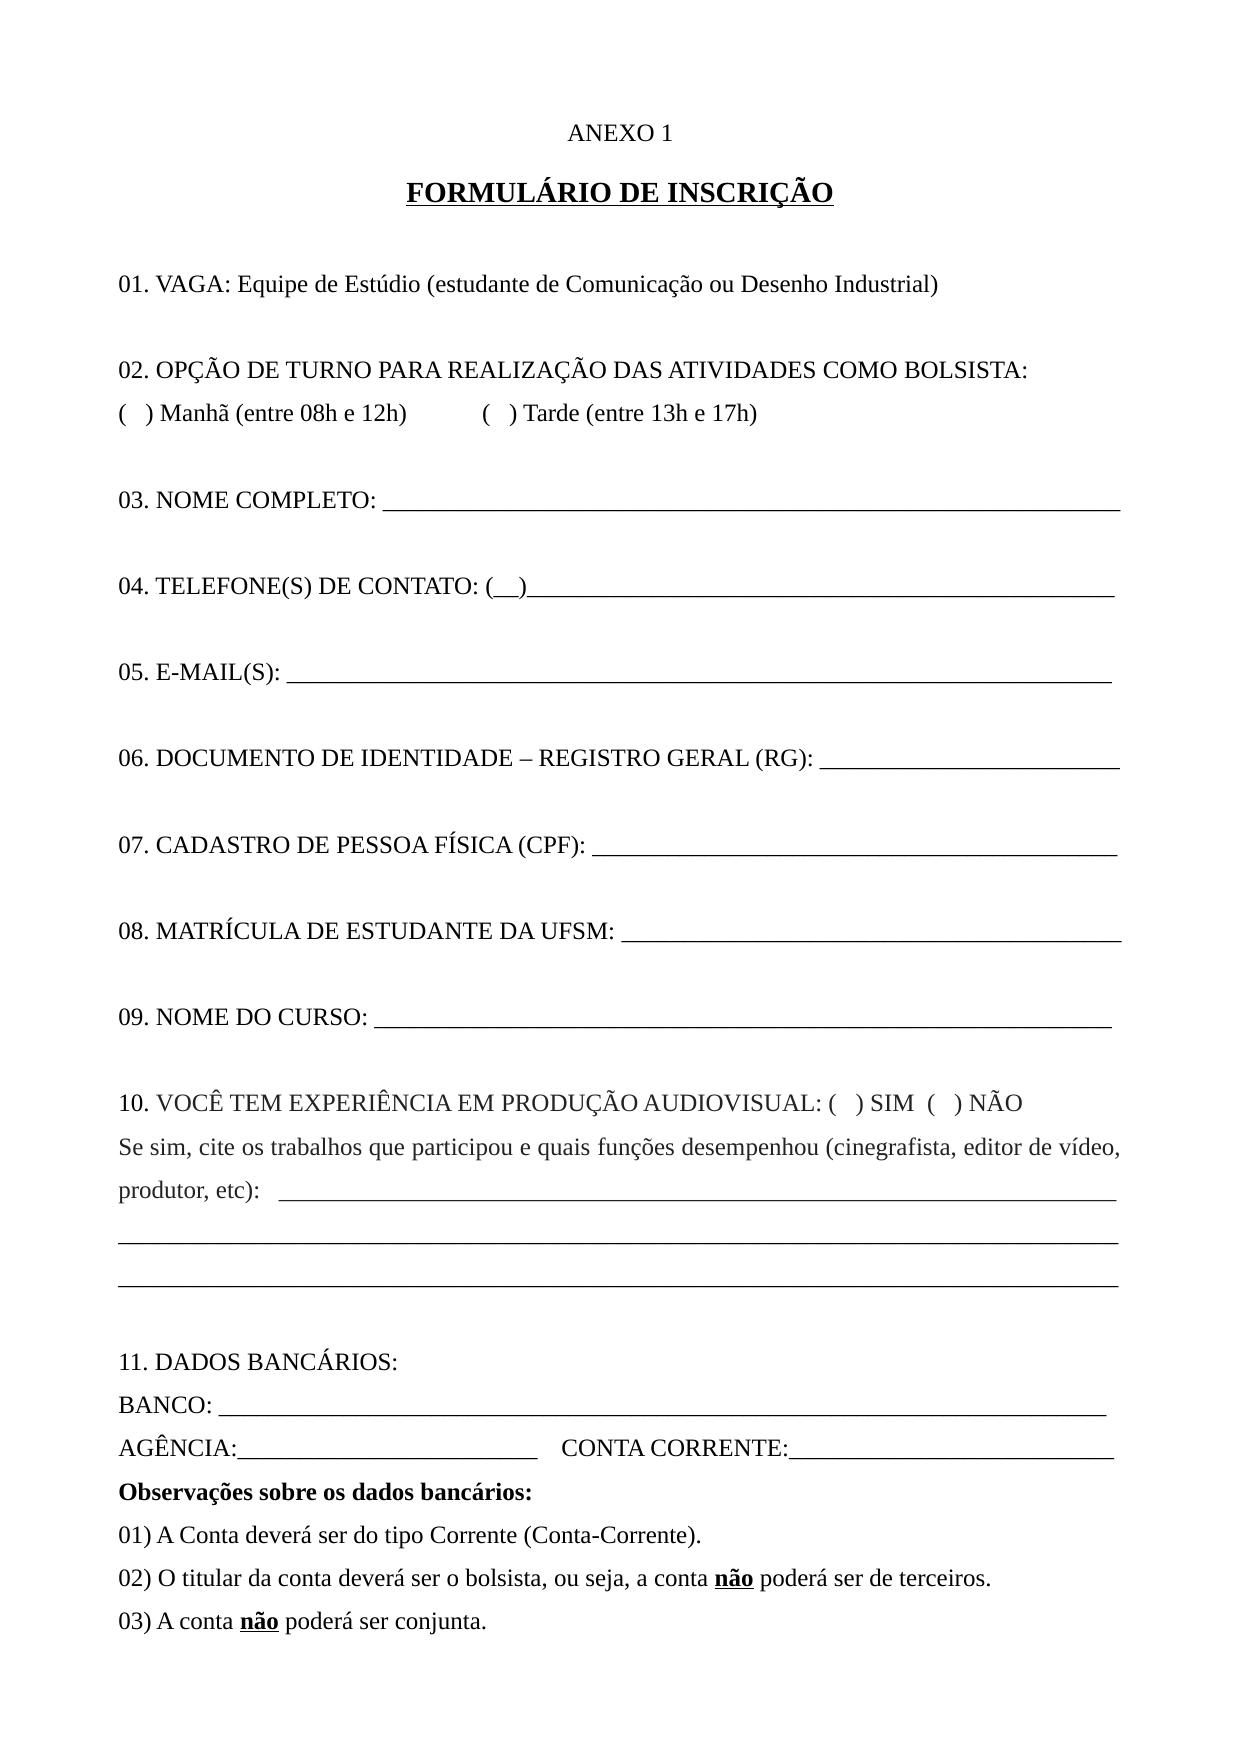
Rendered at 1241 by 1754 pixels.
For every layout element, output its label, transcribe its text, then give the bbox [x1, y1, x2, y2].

text Observações sobre os dados bancários: [118, 1477, 1122, 1505]
text 11. DADOS BANCÁRIOS: [118, 1347, 1122, 1376]
text 08. MATRÍCULA DE ESTUDANTE DA UFSM: ________________________________________ [118, 916, 1122, 945]
text ANEXO 1 [118, 118, 1122, 147]
text FORMULÁRIO DE INSCRIÇÃO [118, 176, 1122, 209]
text 01. VAGA: Equipe de Estúdio (estudante de Comunicação ou Desenho Industrial) [118, 269, 1122, 298]
text 09. NOME DO CURSO: ___________________________________________________________ [118, 1002, 1122, 1031]
text 01) A Conta deverá ser do tipo Corrente (Conta-Corrente). [118, 1520, 1122, 1548]
text 03) A conta não poderá ser conjunta. [118, 1606, 1122, 1635]
text AGÊNCIA:________________________ CONTA CORRENTE:__________________________ [118, 1433, 1122, 1462]
text 02. OPÇÃO DE TURNO PARA REALIZAÇÃO DAS ATIVIDADES COMO BOLSISTA: [118, 355, 1122, 384]
text 05. E-MAIL(S): __________________________________________________________________ [118, 657, 1122, 686]
text 04. TELEFONE(S) DE CONTATO: (__)_______________________________________________ [118, 571, 1122, 600]
text 06. DOCUMENTO DE IDENTIDADE – REGISTRO GERAL (RG): ________________________ [118, 743, 1122, 772]
text ________________________________________________________________________________ [118, 1261, 1122, 1290]
text ( ) Manhã (entre 08h e 12h) ( ) Tarde (entre 13h e 17h) [118, 398, 1122, 427]
text 07. CADASTRO DE PESSOA FÍSICA (CPF): __________________________________________ [118, 830, 1122, 858]
text ________________________________________________________________________________ [118, 1218, 1122, 1247]
text 02) O titular da conta deverá ser o bolsista, ou seja, a conta não poderá ser de terceiros. [118, 1563, 1122, 1592]
text 03. NOME COMPLETO: ___________________________________________________________ [118, 485, 1122, 513]
text BANCO: _______________________________________________________________________ [118, 1390, 1122, 1419]
text 10. VOCÊ TEM EXPERIÊNCIA EM PRODUÇÃO AUDIOVISUAL: ( ) SIM ( ) NÃO [118, 1088, 1122, 1117]
text Se sim, cite os trabalhos que participou e quais funções desempenhou (cinegrafista, editor de vídeo, produtor, etc): ___________________________________________________________________ [118, 1132, 1122, 1203]
